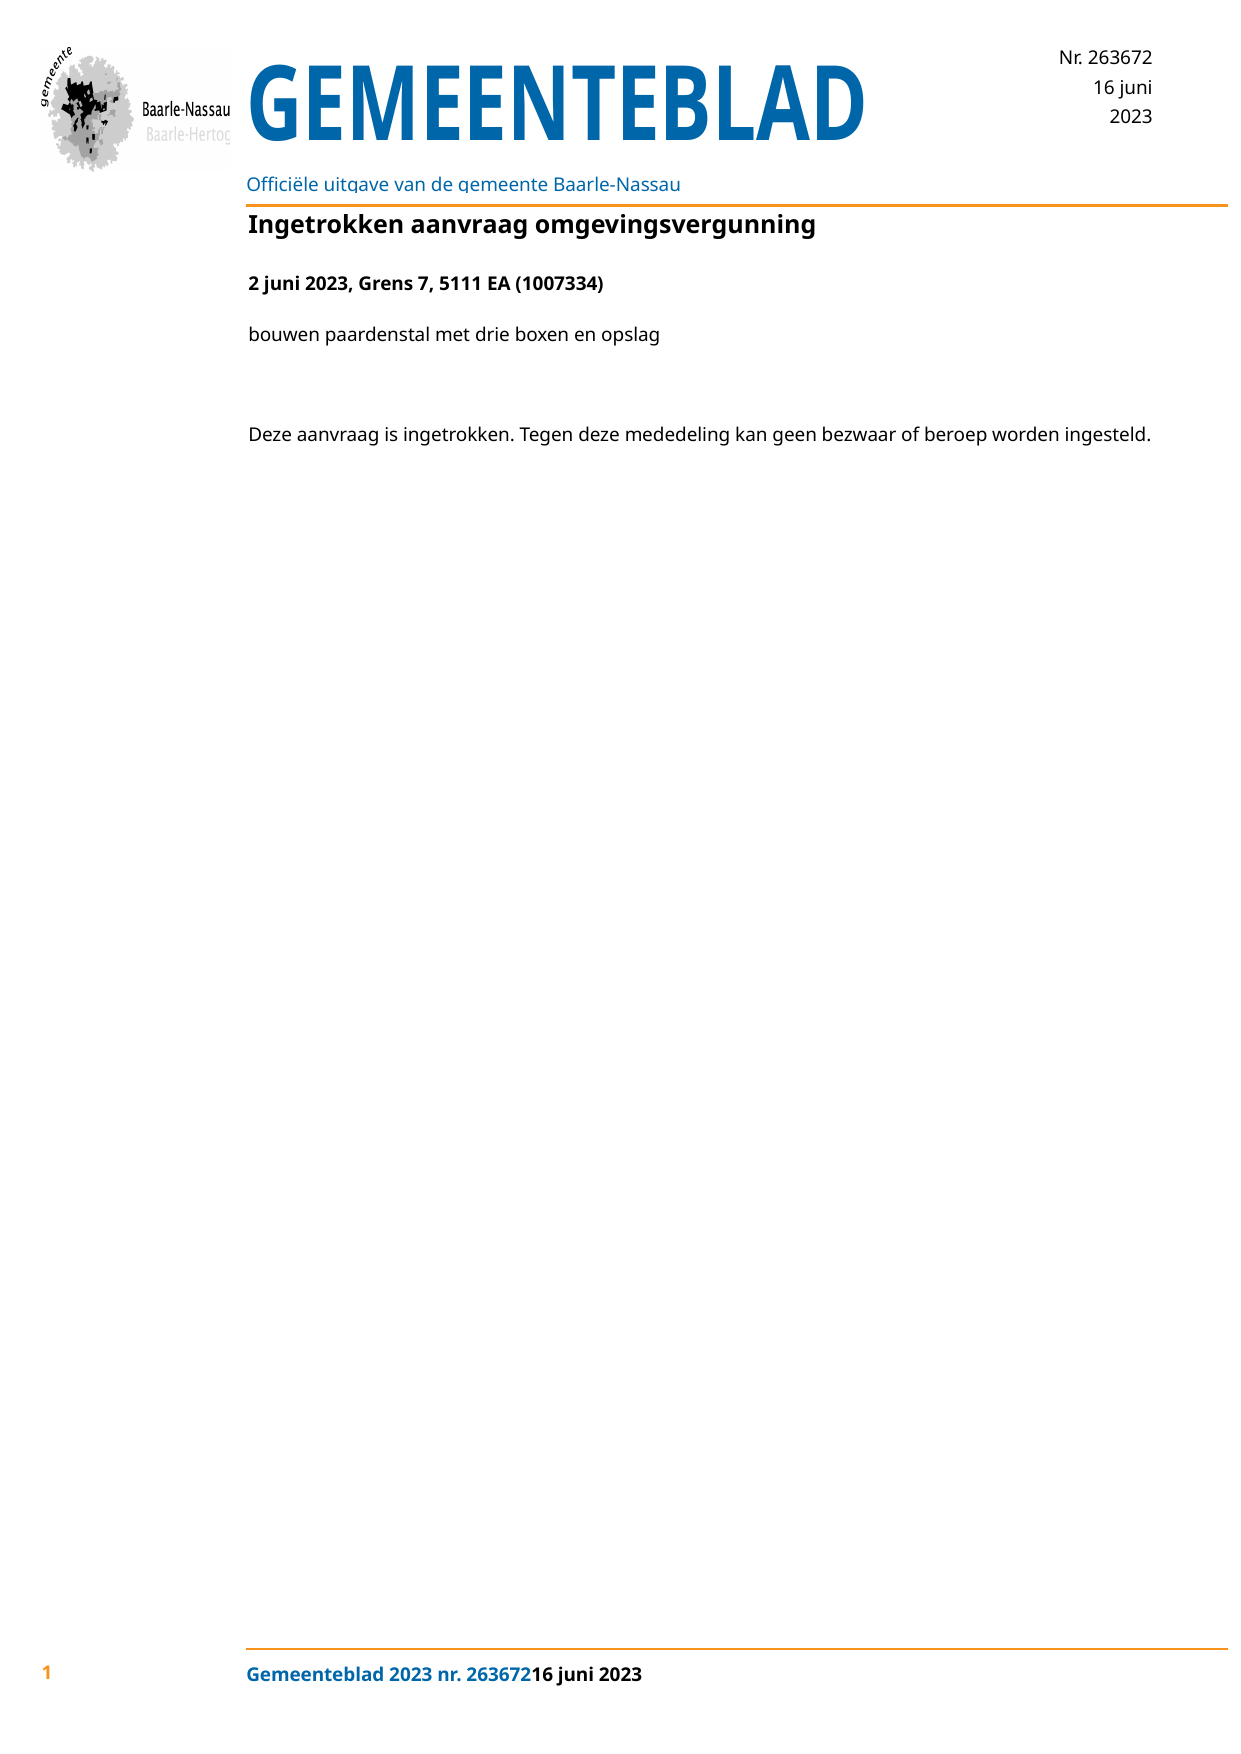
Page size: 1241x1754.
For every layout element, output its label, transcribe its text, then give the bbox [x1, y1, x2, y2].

picture [41, 47, 231, 172]
text Deze aanvraag is ingetrokken. Tegen deze mededeling kan geen bezwaar of beroep worden ingesteld. [248, 422, 1152, 447]
text bouwen paardenstal met drie boxen en opslag [248, 321, 1152, 346]
text 2 juni 2023, Grens 7, 5111 EA (1007334) [248, 270, 1152, 296]
text Ingetrokken aanvraag omgevingsvergunning [248, 207, 1152, 241]
